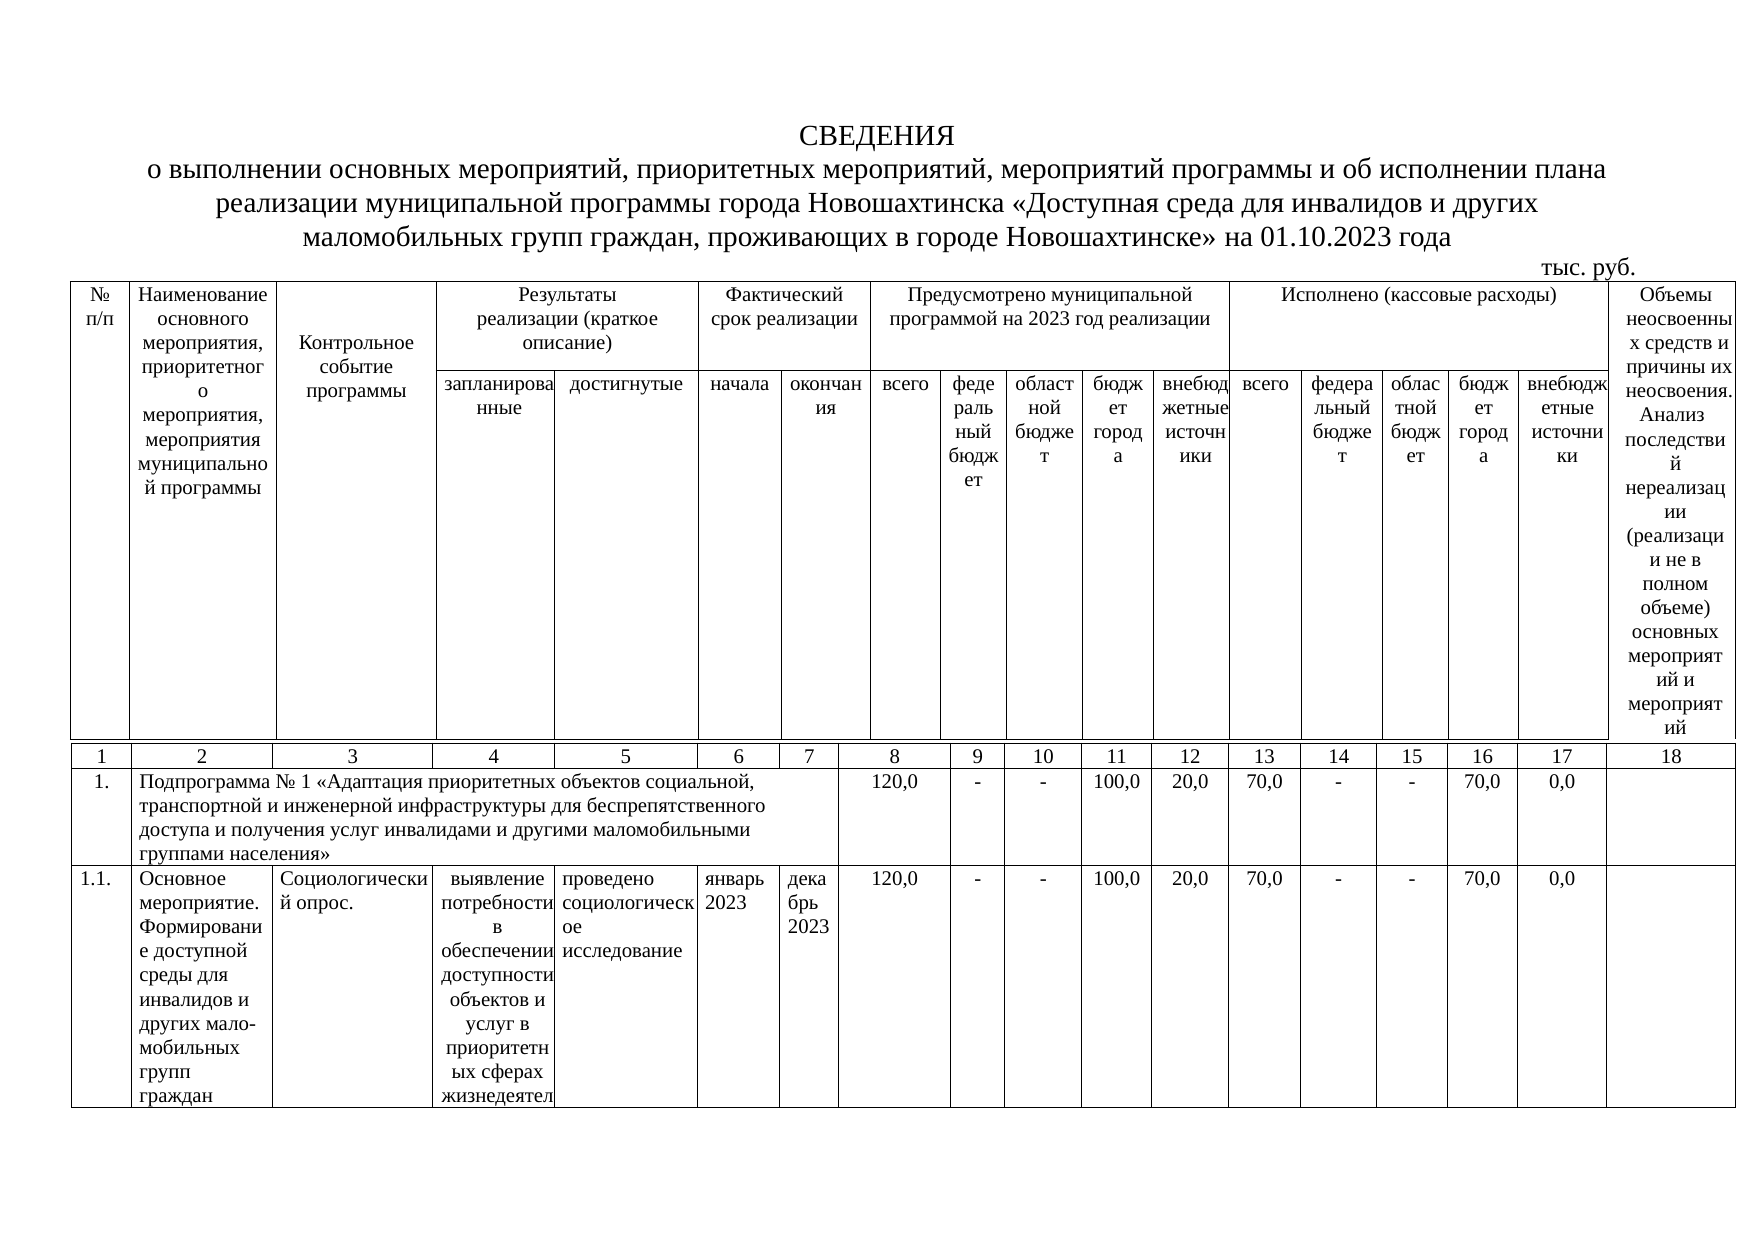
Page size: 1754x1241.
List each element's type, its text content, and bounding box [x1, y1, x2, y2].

table_header Предусмотрено муниципальной программой на 2023 год реализации [871, 282, 1229, 370]
table_cell Подпрограмма № 1 «Адаптация приоритетных объектов социальной, транспортной и инженерной инфраструктуры для беспрепятственного доступа и получения услуг инвалидами и другими маломобильными группами населения» [132, 769, 838, 865]
table_cell проведено социологическое исследование [555, 866, 697, 1107]
text тыс. руб. [118, 252, 1636, 281]
table_cell бюджет города [1083, 371, 1153, 739]
table_cell внебюджетные источники [1519, 371, 1608, 739]
table_header Исполнено (кассовые расходы) [1230, 282, 1608, 370]
table_header 15 [1377, 744, 1447, 768]
table_header Фактический срок реализации [699, 282, 870, 370]
table_cell 0,0 [1518, 769, 1606, 865]
table_cell запланированные [437, 371, 554, 739]
table_header 9 [951, 744, 1004, 768]
table_header Результаты реализации (краткое описание) [437, 282, 698, 370]
table_cell 70,0 [1448, 769, 1517, 865]
table_header Объемы неосвоенных средств и причины их неосвоения. Анализ последствий нереализации (реализации не в полном объеме) основных мероприятий и мероприятий [1609, 282, 1735, 739]
table_cell выявление потребности в обеспечении доступности объектов и услуг в приоритетных сферах жизнедеятел [433, 866, 554, 1107]
table_cell областной бюджет [1007, 371, 1082, 739]
table_header Контрольное событие программы [277, 282, 436, 739]
text о выполнении основных мероприятий, приоритетных мероприятий, мероприятий программы и об исполнении плана реализации муниципальной программы города Новошахтинска «Доступная среда для инвалидов и других маломобильных групп граждан, проживающих в городе Новошахтинске» на 01.10.2023 года [118, 152, 1636, 252]
table_cell Социологический опрос. [273, 866, 432, 1107]
table_header 11 [1082, 744, 1151, 768]
table_header 5 [555, 744, 697, 768]
table_cell - [1377, 769, 1447, 865]
table_cell внебюджетные источники [1154, 371, 1229, 739]
table_cell 20,0 [1152, 769, 1228, 865]
table_cell 100,0 [1082, 769, 1151, 865]
table_cell 20,0 [1152, 866, 1228, 1107]
table_cell всего [871, 371, 940, 739]
table_cell [1607, 769, 1735, 865]
table_cell всего [1230, 371, 1301, 739]
table_cell 1. [72, 769, 131, 865]
table_cell - [951, 866, 1004, 1107]
table_cell 70,0 [1229, 866, 1300, 1107]
table_cell - [1301, 769, 1376, 865]
table_cell - [1301, 866, 1376, 1107]
table_cell достигнутые [555, 371, 698, 739]
table_header 14 [1301, 744, 1376, 768]
table_cell 70,0 [1229, 769, 1300, 865]
table_header № п/п [71, 282, 129, 739]
table_cell январь 2023 [698, 866, 779, 1107]
table_cell окончания [782, 371, 870, 739]
table_header 8 [839, 744, 950, 768]
table_header 12 [1152, 744, 1228, 768]
table_header 4 [433, 744, 554, 768]
table_cell [1607, 866, 1735, 1107]
table_header 3 [273, 744, 432, 768]
table_cell 0,0 [1518, 866, 1606, 1107]
table_header 2 [132, 744, 272, 768]
table_header 16 [1448, 744, 1517, 768]
table_cell - [1005, 769, 1081, 865]
table_header Наименование основного мероприятия, приоритетного мероприятия, мероприятия муниципальной программы [130, 282, 276, 739]
table_header 10 [1005, 744, 1081, 768]
table_cell - [1377, 866, 1447, 1107]
table_cell 100,0 [1082, 866, 1151, 1107]
table_header 17 [1518, 744, 1606, 768]
table_cell декабрь 2023 [780, 866, 838, 1107]
table_cell областной бюджет [1383, 371, 1448, 739]
table_cell 1.1. [72, 866, 131, 1107]
table_header 18 [1607, 744, 1735, 768]
table_cell 120,0 [839, 769, 950, 865]
table_cell федеральный бюджет [1302, 371, 1382, 739]
table_cell 70,0 [1448, 866, 1517, 1107]
table_header 13 [1229, 744, 1300, 768]
table_cell федеральный бюджет [941, 371, 1006, 739]
table_header 7 [780, 744, 838, 768]
table_header 6 [698, 744, 779, 768]
text СВЕДЕНИЯ [118, 118, 1636, 152]
table_cell бюджет города [1449, 371, 1518, 739]
table_cell - [1005, 866, 1081, 1107]
table_cell Основное мероприятие. Формирование доступной среды для инвалидов и других мало-мобильных групп граждан [132, 866, 272, 1107]
table_header 1 [72, 744, 131, 768]
table_cell - [951, 769, 1004, 865]
table_cell 120,0 [839, 866, 950, 1107]
table_cell начала [699, 371, 781, 739]
